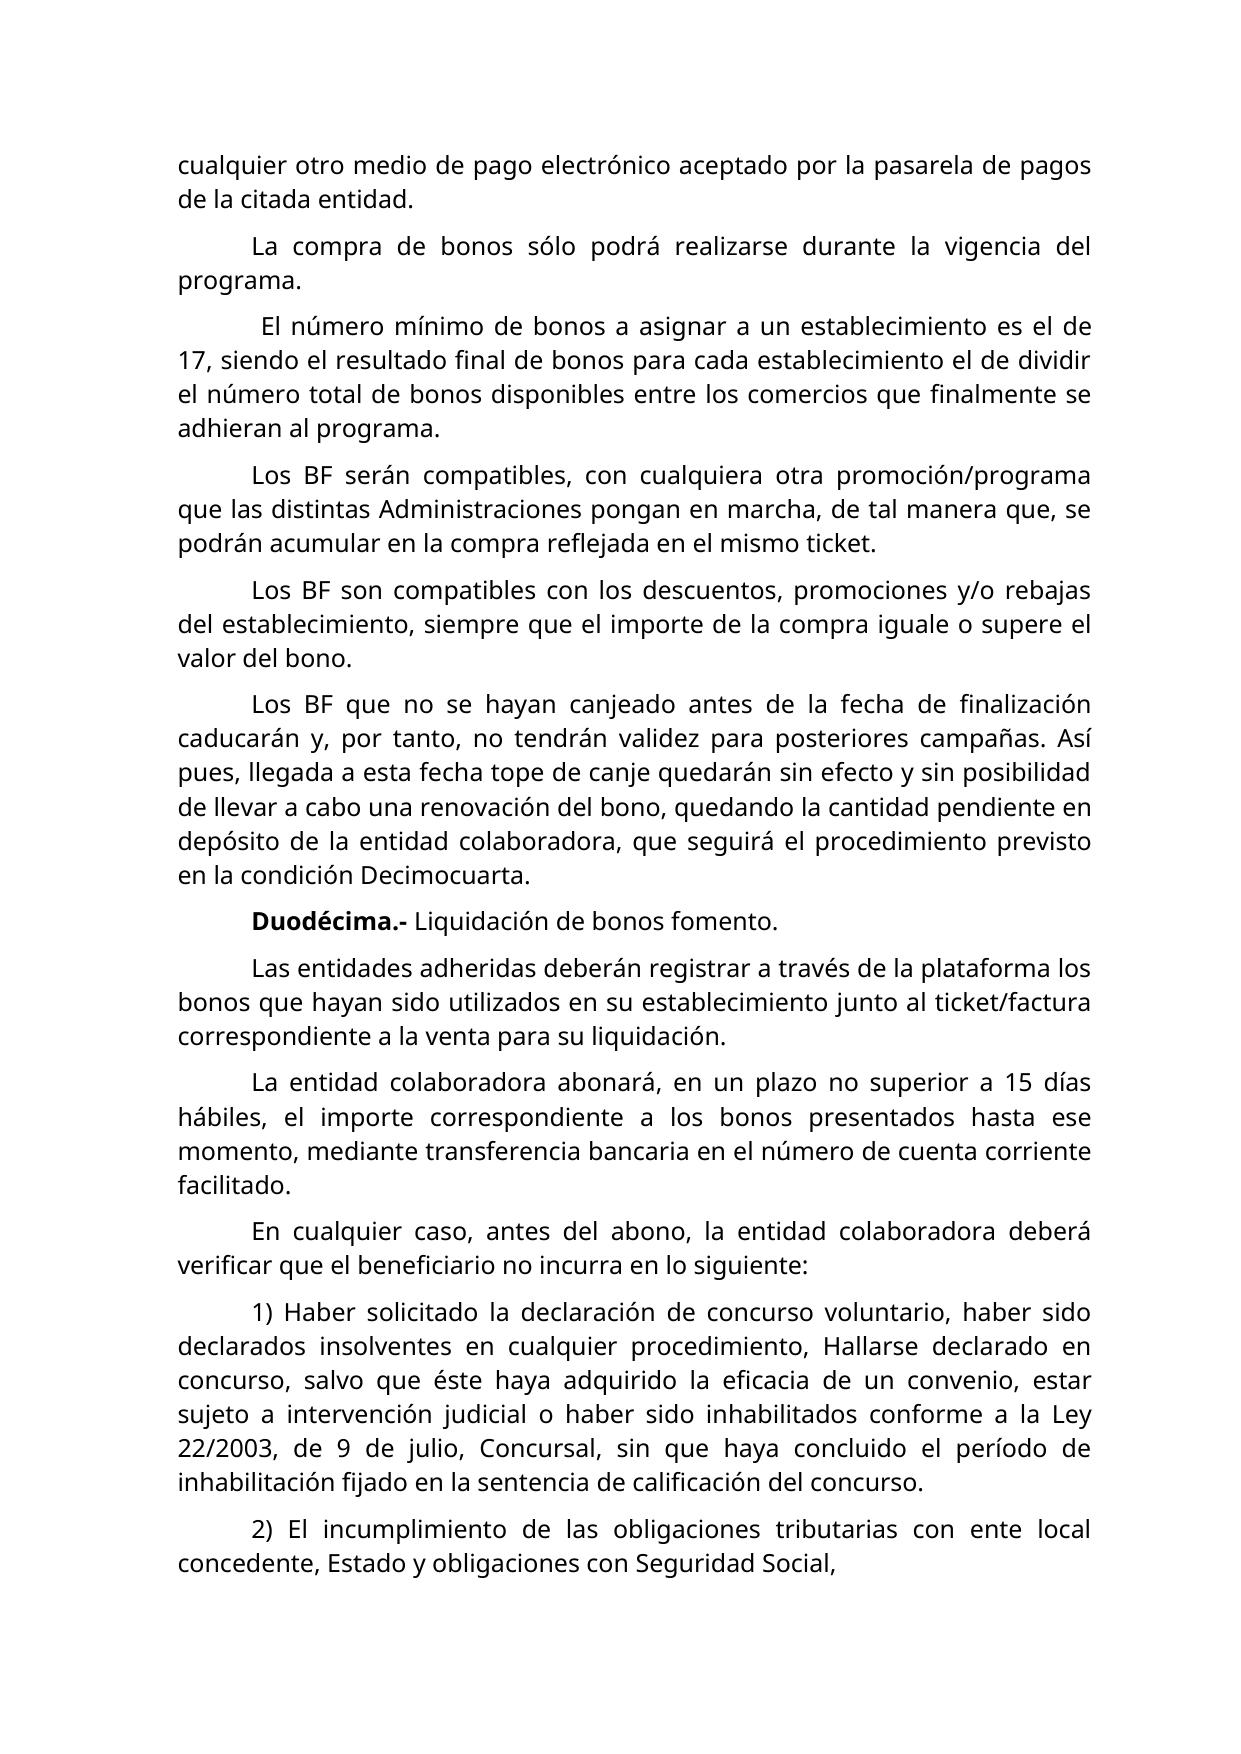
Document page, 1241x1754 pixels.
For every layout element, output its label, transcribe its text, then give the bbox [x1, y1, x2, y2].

text El número mínimo de bonos a asignar a un establecimiento es el de 17, siendo el resultado final de bonos para cada establecimiento el de dividir el número total de bonos disponibles entre los comercios que finalmente se adhieran al programa. [177, 309, 1093, 445]
text 2) El incumplimiento de las obligaciones tributarias con ente local concedente, Estado y obligaciones con Seguridad Social, [177, 1511, 1093, 1579]
text Los BF son compatibles con los descuentos, promociones y/o rebajas del establecimiento, siempre que el importe de la compra iguale o supere el valor del bono. [177, 572, 1093, 674]
text Duodécima.- Liquidación de bonos fomento. [177, 904, 1093, 938]
text Los BF que no se hayan canjeado antes de la fecha de finalización caducarán y, por tanto, no tendrán validez para posteriores campañas. Así pues, llegada a esta fecha tope de canje quedarán sin efecto y sin posibilidad de llevar a cabo una renovación del bono, quedando la cantidad pendiente en depósito de la entidad colaboradora, que seguirá el procedimiento previsto en la condición Decimocuarta. [177, 687, 1093, 891]
text cualquier otro medio de pago electrónico aceptado por la pasarela de pagos de la citada entidad. [177, 148, 1093, 216]
text En cualquier caso, antes del abono, la entidad colaboradora deberá verificar que el beneficiario no incurra en lo siguiente: [177, 1214, 1093, 1282]
text Los BF serán compatibles, con cualquiera otra promoción/programa que las distintas Administraciones pongan en marcha, de tal manera que, se podrán acumular en la compra reflejada en el mismo ticket. [177, 458, 1093, 560]
text 1) Haber solicitado la declaración de concurso voluntario, haber sido declarados insolventes en cualquier procedimiento, Hallarse declarado en concurso, salvo que éste haya adquirido la eficacia de un convenio, estar sujeto a intervención judicial o haber sido inhabilitados conforme a la Ley 22/2003, de 9 de julio, Concursal, sin que haya concluido el período de inhabilitación fijado en la sentencia de calificación del concurso. [177, 1294, 1093, 1499]
text La compra de bonos sólo podrá realizarse durante la vigencia del programa. [177, 228, 1093, 296]
text Las entidades adheridas deberán registrar a través de la plataforma los bonos que hayan sido utilizados en su establecimiento junto al ticket/factura correspondiente a la venta para su liquidación. [177, 950, 1093, 1053]
text La entidad colaboradora abonará, en un plazo no superior a 15 días hábiles, el importe correspondiente a los bonos presentados hasta ese momento, mediante transferencia bancaria en el número de cuenta corriente facilitado. [177, 1065, 1093, 1201]
